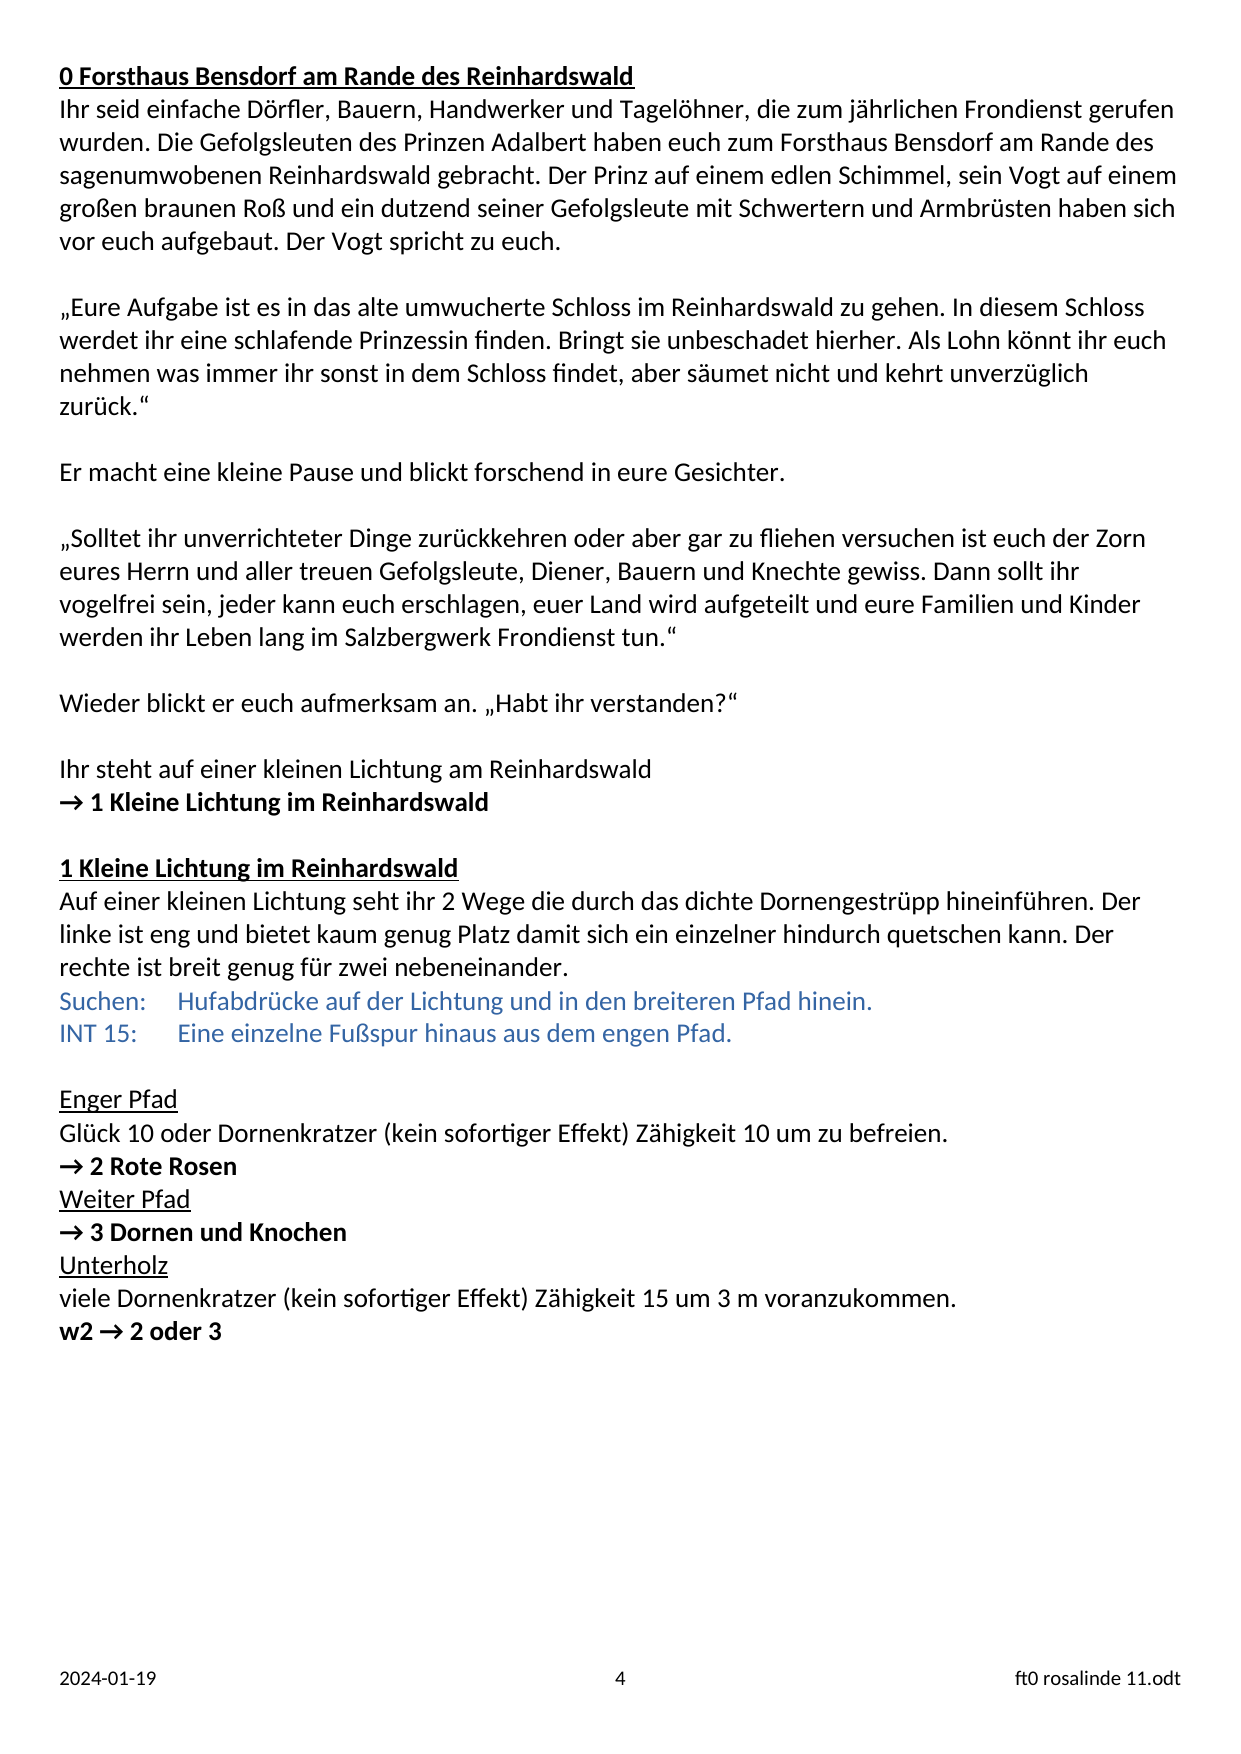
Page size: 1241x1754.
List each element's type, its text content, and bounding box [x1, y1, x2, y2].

text Enger Pfad [59, 1083, 1181, 1116]
text „Eure Aufgabe ist es in das alte umwucherte Schloss im Reinhardswald zu gehen. In diesem Schloss werdet ihr eine schlafende Prinzessin finden. Bringt sie unbeschadet hierher. Als Lohn könnt ihr euch nehmen was immer ihr sonst in dem Schloss findet, aber säumet nicht und kehrt unverzüglich zurück.“ [59, 290, 1181, 422]
text Ihr seid einfache Dörfler, Bauern, Handwerker und Tagelöhner, die zum jährlichen Frondienst gerufen wurden. Die Gefolgsleuten des Prinzen Adalbert haben euch zum Forsthaus Bensdorf am Rande des sagenumwobenen Reinhardswald gebracht. Der Prinz auf einem edlen Schimmel, sein Vogt auf einem großen braunen Roß und ein dutzend seiner Gefolgsleute mit Schwertern und Armbrüsten haben sich vor euch aufgebaut. Der Vogt spricht zu euch. [59, 92, 1181, 257]
text INT 15: Eine einzelne Fußspur hinaus aus dem engen Pfad. [59, 1017, 1181, 1050]
text Er macht eine kleine Pause und blickt forschend in eure Gesichter. [59, 455, 1181, 488]
text Weiter Pfad [59, 1182, 1181, 1215]
text w2 → 2 oder 3 [59, 1314, 1181, 1347]
text Auf einer kleinen Lichtung seht ihr 2 Wege die durch das dichte Dornengestrüpp hineinführen. Der linke ist eng und bietet kaum genug Platz damit sich ein einzelner hindurch quetschen kann. Der rechte ist breit genug für zwei nebeneinander. [59, 884, 1181, 984]
text → 2 Rote Rosen [59, 1149, 1181, 1182]
text → 3 Dornen und Knochen [59, 1215, 1181, 1248]
text 0 Forsthaus Bensdorf am Rande des Reinhardswald [59, 59, 1181, 92]
text Wieder blickt er euch aufmerksam an. „Habt ihr verstanden?“ [59, 686, 1181, 719]
text viele Dornenkratzer (kein sofortiger Effekt) Zähigkeit 15 um 3 m voranzukommen. [59, 1281, 1181, 1314]
text „Solltet ihr unverrichteter Dinge zurückkehren oder aber gar zu fliehen versuchen ist euch der Zorn eures Herrn und aller treuen Gefolgsleute, Diener, Bauern und Knechte gewiss. Dann sollt ihr vogelfrei sein, jeder kann euch erschlagen, euer Land wird aufgeteilt und eure Familien und Kinder werden ihr Leben lang im Salzbergwerk Frondienst tun.“ [59, 521, 1181, 653]
text 1 Kleine Lichtung im Reinhardswald [59, 852, 1181, 884]
text Glück 10 oder Dornenkratzer (kein sofortiger Effekt) Zähigkeit 10 um zu befreien. [59, 1116, 1181, 1149]
text Unterholz [59, 1248, 1181, 1281]
text → 1 Kleine Lichtung im Reinhardswald [59, 786, 1181, 818]
text Ihr steht auf einer kleinen Lichtung am Reinhardswald [59, 752, 1181, 786]
text Suchen: Hufabdrücke auf der Lichtung und in den breiteren Pfad hinein. [59, 984, 1181, 1017]
